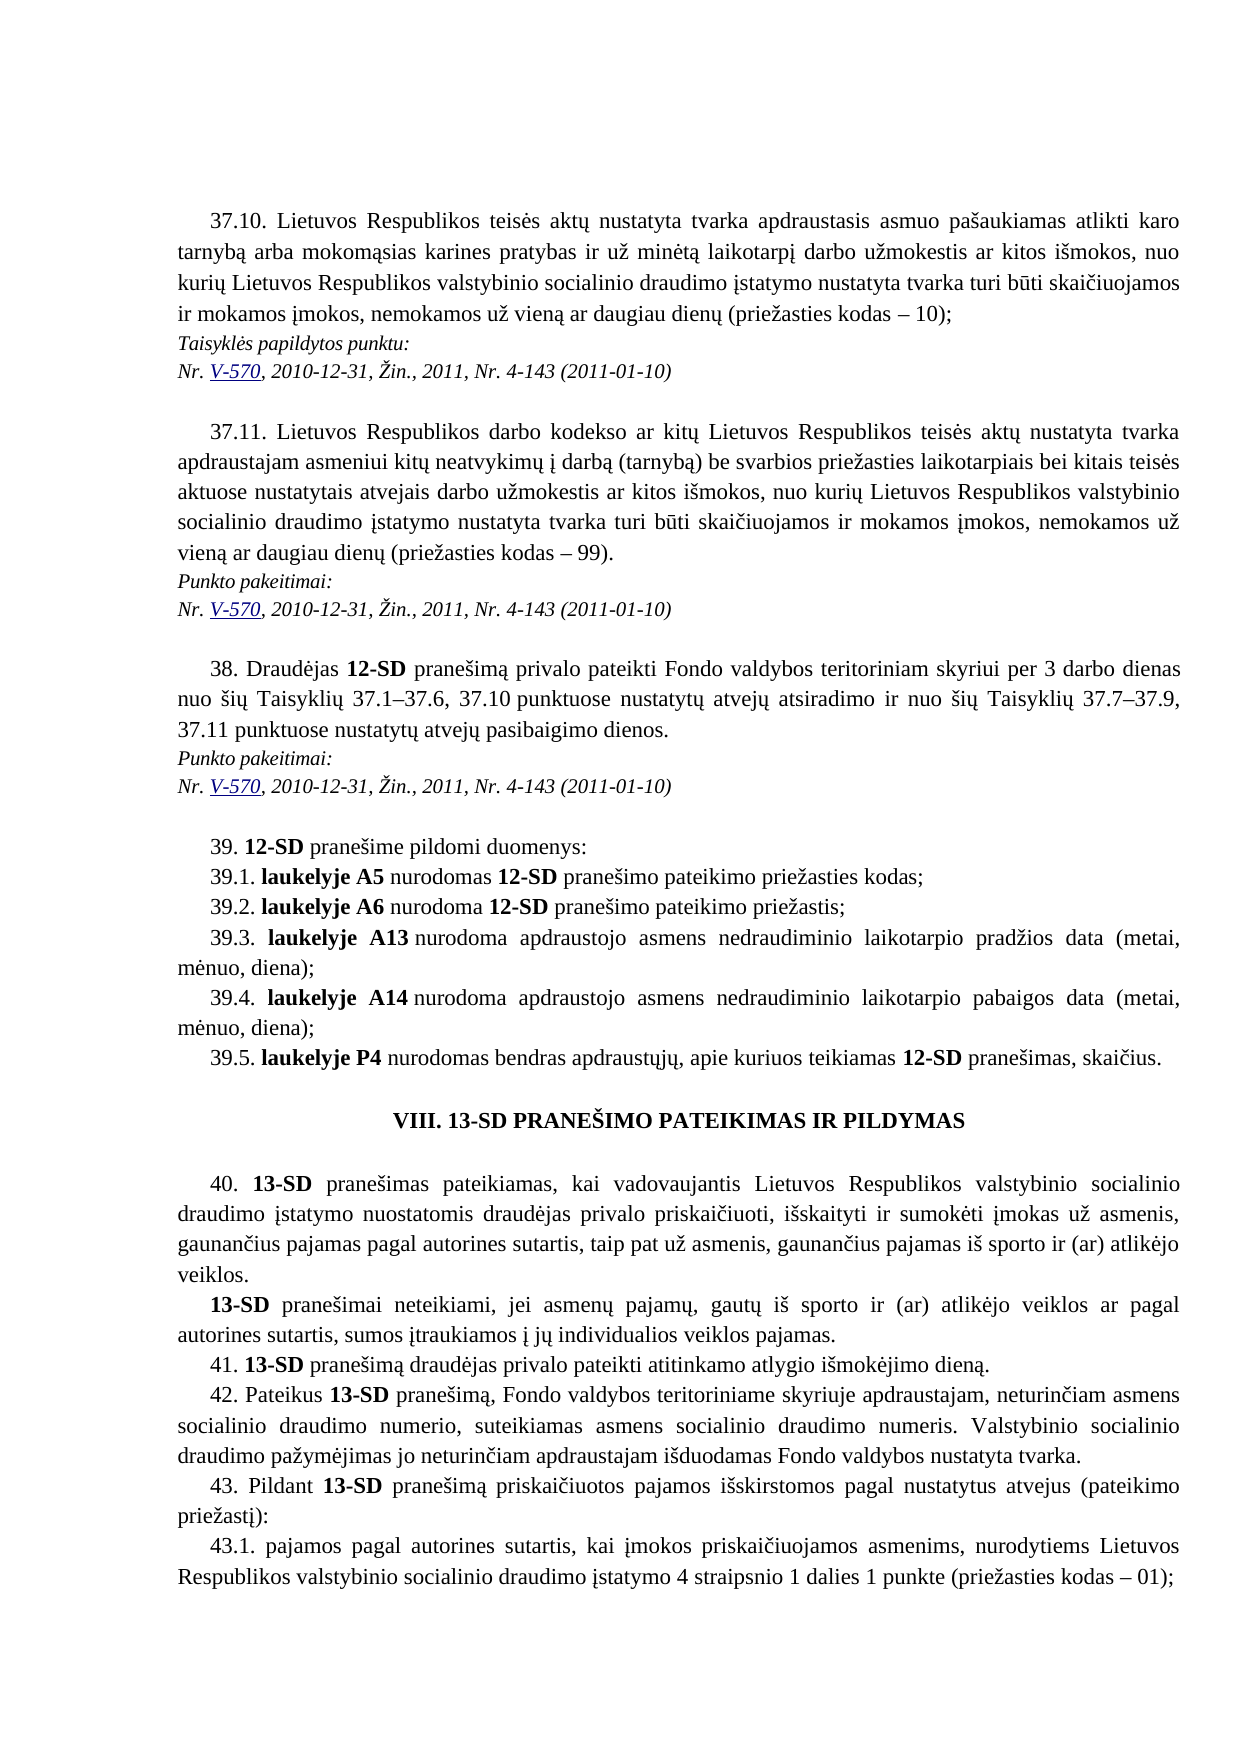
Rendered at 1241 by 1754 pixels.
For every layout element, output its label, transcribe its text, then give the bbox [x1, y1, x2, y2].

text 37.11. Lietuvos Respublikos darbo kodekso ar kitų Lietuvos Respublikos teisės aktų nustatyta tvarka apdraustajam asmeniui kitų neatvykimų į darbą (tarnybą) be svarbios priežasties laikotarpiais bei kitais teisės aktuose nustatytais atvejais darbo užmokestis ar kitos išmokos, nuo kurių Lietuvos Respublikos valstybinio socialinio draudimo įstatymo nustatyta tvarka turi būti skaičiuojamos ir mokamos įmokos, nemokamos už vieną ar daugiau dienų (priežasties kodas – 99). [177, 418, 1181, 565]
text 41. 13-SD pranešimą draudėjas privalo pateikti atitinkamo atlygio išmokėjimo dieną. [177, 1351, 1181, 1378]
text Nr. V-570, 2010-12-31, Žin., 2011, Nr. 4-143 (2011-01-10) [177, 359, 1181, 383]
text Nr. V-570, 2010-12-31, Žin., 2011, Nr. 4-143 (2011-01-10) [177, 597, 1181, 621]
text 42. Pateikus 13-SD pranešimą, Fondo valdybos teritoriniame skyriuje apdraustajam, neturinčiam asmens socialinio draudimo numerio, suteikiamas asmens socialinio draudimo numeris. Valstybinio socialinio draudimo pažymėjimas jo neturinčiam apdraustajam išduodamas Fondo valdybos nustatyta tvarka. [177, 1382, 1181, 1468]
text 39.1. laukelyje A5 nurodomas 12-SD pranešimo pateikimo priežasties kodas; [177, 863, 1181, 889]
text 43.1. pajamos pagal autorines sutartis, kai įmokos priskaičiuojamos asmenims, nurodytiems Lietuvos Respublikos valstybinio socialinio draudimo įstatymo 4 straipsnio 1 dalies 1 punkte (priežasties kodas – 01); [177, 1533, 1181, 1589]
text Punkto pakeitimai: [177, 569, 1181, 593]
text 39.4. laukelyje A14 nurodoma apdraustojo asmens nedraudiminio laikotarpio pabaigos data (metai, mėnuo, diena); [177, 984, 1181, 1041]
text 39.3. laukelyje A13 nurodoma apdraustojo asmens nedraudiminio laikotarpio pradžios data (metai, mėnuo, diena); [177, 924, 1181, 980]
text 39. 12-SD pranešime pildomi duomenys: [177, 833, 1181, 859]
text 40. 13-SD pranešimas pateikiamas, kai vadovaujantis Lietuvos Respublikos valstybinio socialinio draudimo įstatymo nuostatomis draudėjas privalo priskaičiuoti, išskaityti ir sumokėti įmokas už asmenis, gaunančius pajamas pagal autorines sutartis, taip pat už asmenis, gaunančius pajamas iš sporto ir (ar) atlikėjo veiklos. [177, 1170, 1181, 1287]
text 39.2. laukelyje A6 nurodoma 12-SD pranešimo pateikimo priežastis; [177, 893, 1181, 920]
text Nr. V-570, 2010-12-31, Žin., 2011, Nr. 4-143 (2011-01-10) [177, 774, 1181, 798]
text 43. Pildant 13-SD pranešimą priskaičiuotos pajamos išskirstomos pagal nustatytus atvejus (pateikimo priežastį): [177, 1472, 1181, 1529]
text 39.5. laukelyje P4 nurodomas bendras apdraustųjų, apie kuriuos teikiamas 12-SD pranešimas, skaičius. [177, 1044, 1181, 1071]
text Punkto pakeitimai: [177, 746, 1181, 770]
text 13-SD pranešimai neteikiami, jei asmenų pajamų, gautų iš sporto ir (ar) atlikėjo veiklos ar pagal autorines sutartis, sumos įtraukiamos į jų individualios veiklos pajamas. [177, 1291, 1181, 1347]
text 38. Draudėjas 12-SD pranešimą privalo pateikti Fondo valdybos teritoriniam skyriui per 3 darbo dienas nuo šių Taisyklių 37.1–37.6, 37.10 punktuose nustatytų atvejų atsiradimo ir nuo šių Taisyklių 37.7–37.9, 37.11 punktuose nustatytų atvejų pasibaigimo dienos. [177, 655, 1181, 742]
text VIII. 13-SD PRANEŠIMO PATEIKIMAS IR PILDYMAS [177, 1107, 1181, 1134]
text Taisyklės papildytos punktu: [177, 331, 1181, 355]
text 37.10. Lietuvos Respublikos teisės aktų nustatyta tvarka apdraustasis asmuo pašaukiamas atlikti karo tarnybą arba mokomąsias karines pratybas ir už minėtą laikotarpį darbo užmokestis ar kitos išmokos, nuo kurių Lietuvos Respublikos valstybinio socialinio draudimo įstatymo nustatyta tvarka turi būti skaičiuojamos ir mokamos įmokos, nemokamos už vieną ar daugiau dienų (priežasties kodas – 10); [177, 207, 1181, 326]
